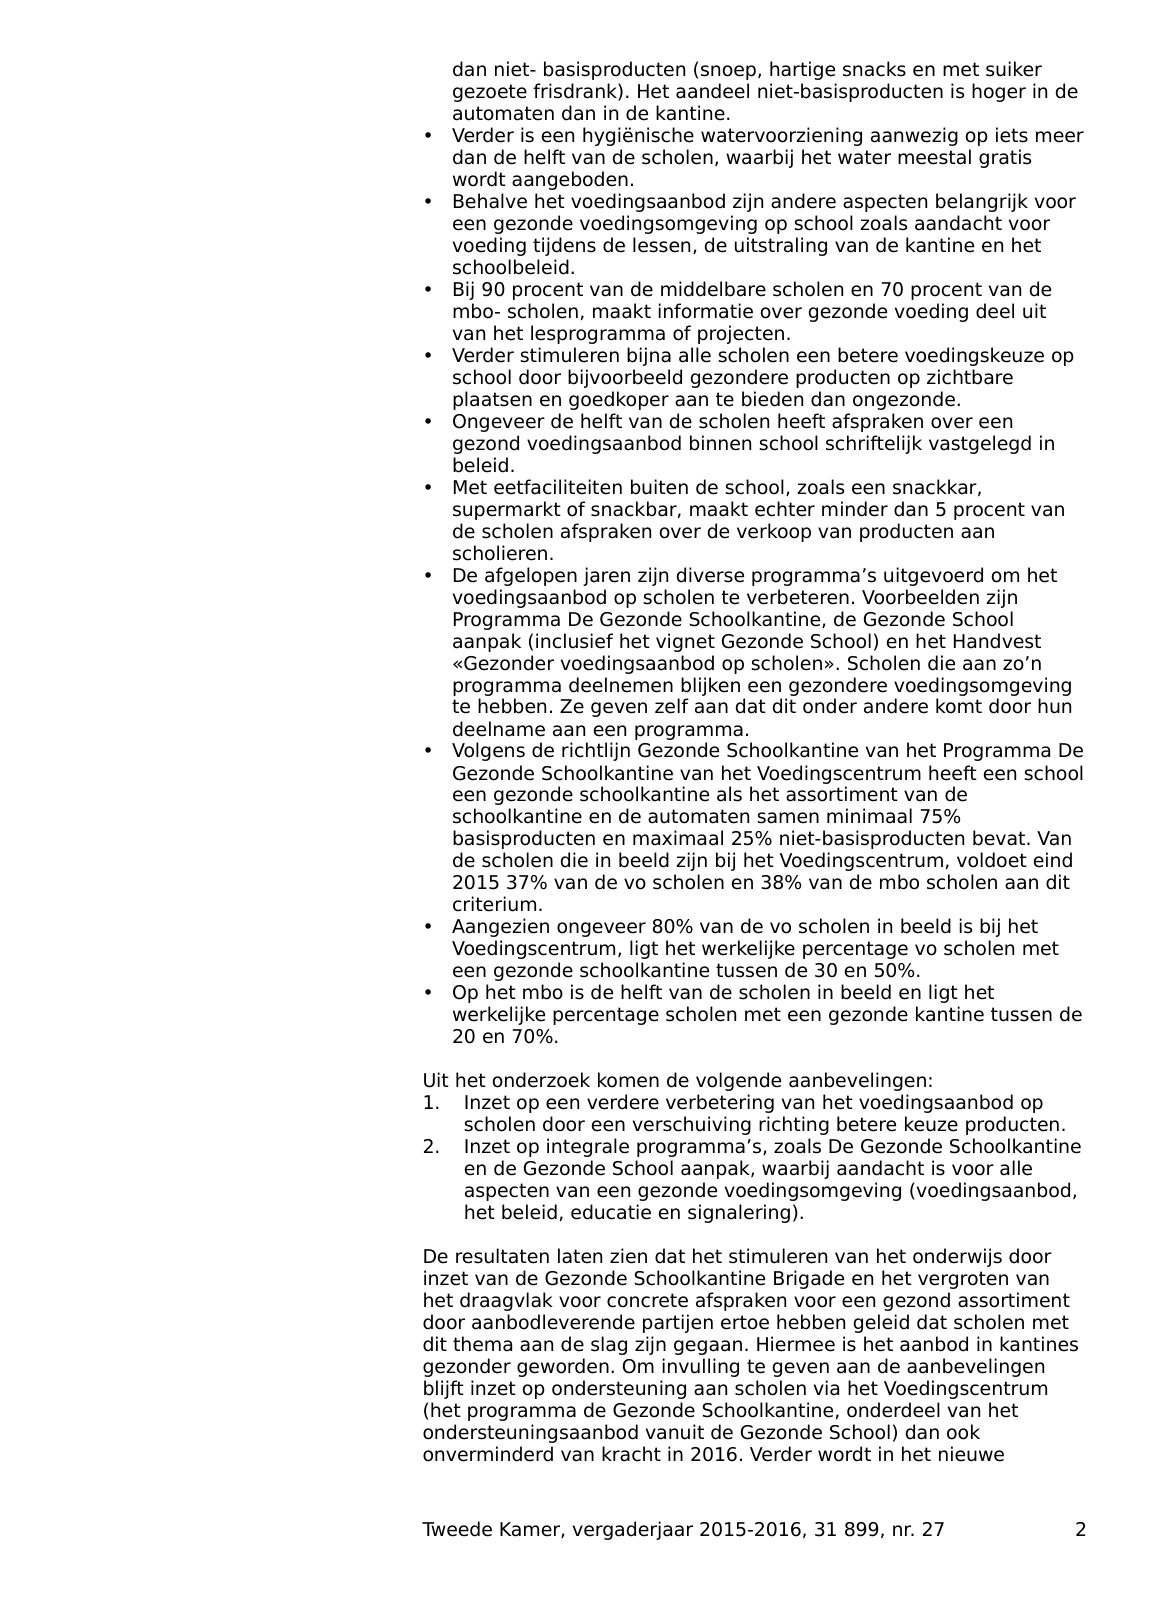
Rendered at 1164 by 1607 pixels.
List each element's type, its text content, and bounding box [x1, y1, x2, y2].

text • Ongeveer de helft van de scholen heeft afspraken over een gezond voedingsaanbod binnen school schriftelijk vastgelegd in beleid. [422, 411, 1087, 477]
text dan niet- basisproducten (snoep, hartige snacks en met suiker gezoete frisdrank). Het aandeel niet-basisproducten is hoger in de automaten dan in de kantine. [422, 59, 1087, 125]
text • Behalve het voedingsaanbod zijn andere aspecten belangrijk voor een gezonde voedingsomgeving op school zoals aandacht voor voeding tijdens de lessen, de uitstraling van de kantine en het schoolbeleid. [422, 191, 1087, 279]
text • Volgens de richtlijn Gezonde Schoolkantine van het Programma De Gezonde Schoolkantine van het Voedingscentrum heeft een school een gezonde schoolkantine als het assortiment van de schoolkantine en de automaten samen minimaal 75% basisproducten en maximaal 25% niet-basisproducten bevat. Van de scholen die in beeld zijn bij het Voedingscentrum, voldoet eind 2015 37% van de vo scholen en 38% van de mbo scholen aan dit criterium. [422, 740, 1087, 916]
text • De afgelopen jaren zijn diverse programma’s uitgevoerd om het voedingsaanbod op scholen te verbeteren. Voorbeelden zijn Programma De Gezonde Schoolkantine, de Gezonde School aanpak (inclusief het vignet Gezonde School) en het Handvest «Gezonder voedingsaanbod op scholen». Scholen die aan zo’n programma deelnemen blijken een gezondere voedingsomgeving te hebben. Ze geven zelf aan dat dit onder andere komt door hun deelname aan een programma. [422, 564, 1087, 740]
text 1. Inzet op een verdere verbetering van het voedingsaanbod op scholen door een verschuiving richting betere keuze producten. [422, 1092, 1087, 1136]
text • Aangezien ongeveer 80% van de vo scholen in beeld is bij het Voedingscentrum, ligt het werkelijke percentage vo scholen met een gezonde schoolkantine tussen de 30 en 50%. [422, 916, 1087, 982]
text • Bij 90 procent van de middelbare scholen en 70 procent van de mbo- scholen, maakt informatie over gezonde voeding deel uit van het lesprogramma of projecten. [422, 279, 1087, 345]
text • Verder stimuleren bijna alle scholen een betere voedingskeuze op school door bijvoorbeeld gezondere producten op zichtbare plaatsen en goedkoper aan te bieden dan ongezonde. [422, 345, 1087, 411]
text • Op het mbo is de helft van de scholen in beeld en ligt het werkelijke percentage scholen met een gezonde kantine tussen de 20 en 70%. [422, 982, 1087, 1048]
text De resultaten laten zien dat het stimuleren van het onderwijs door inzet van de Gezonde Schoolkantine Brigade en het vergroten van het draagvlak voor concrete afspraken voor een gezond assortiment door aanbodleverende partijen ertoe hebben geleid dat scholen met dit thema aan de slag zijn gegaan. Hiermee is het aanbod in kantines gezonder geworden. Om invulling te geven aan de aanbevelingen blijft inzet op ondersteuning aan scholen via het Voedingscentrum (het programma de Gezonde Schoolkantine, onderdeel van het ondersteuningsaanbod vanuit de Gezonde School) dan ook onverminderd van kracht in 2016. Verder wordt in het nieuwe [422, 1246, 1087, 1466]
text • Met eetfaciliteiten buiten de school, zoals een snackkar, supermarkt of snackbar, maakt echter minder dan 5 procent van de scholen afspraken over de verkoop van producten aan scholieren. [422, 477, 1087, 564]
text • Verder is een hygiënische watervoorziening aanwezig op iets meer dan de helft van de scholen, waarbij het water meestal gratis wordt aangeboden. [422, 125, 1087, 191]
text 2. Inzet op integrale programma’s, zoals De Gezonde Schoolkantine en de Gezonde School aanpak, waarbij aandacht is voor alle aspecten van een gezonde voedingsomgeving (voedingsaanbod, het beleid, educatie en signalering). [422, 1136, 1087, 1224]
text Uit het onderzoek komen de volgende aanbevelingen: [422, 1070, 1087, 1092]
